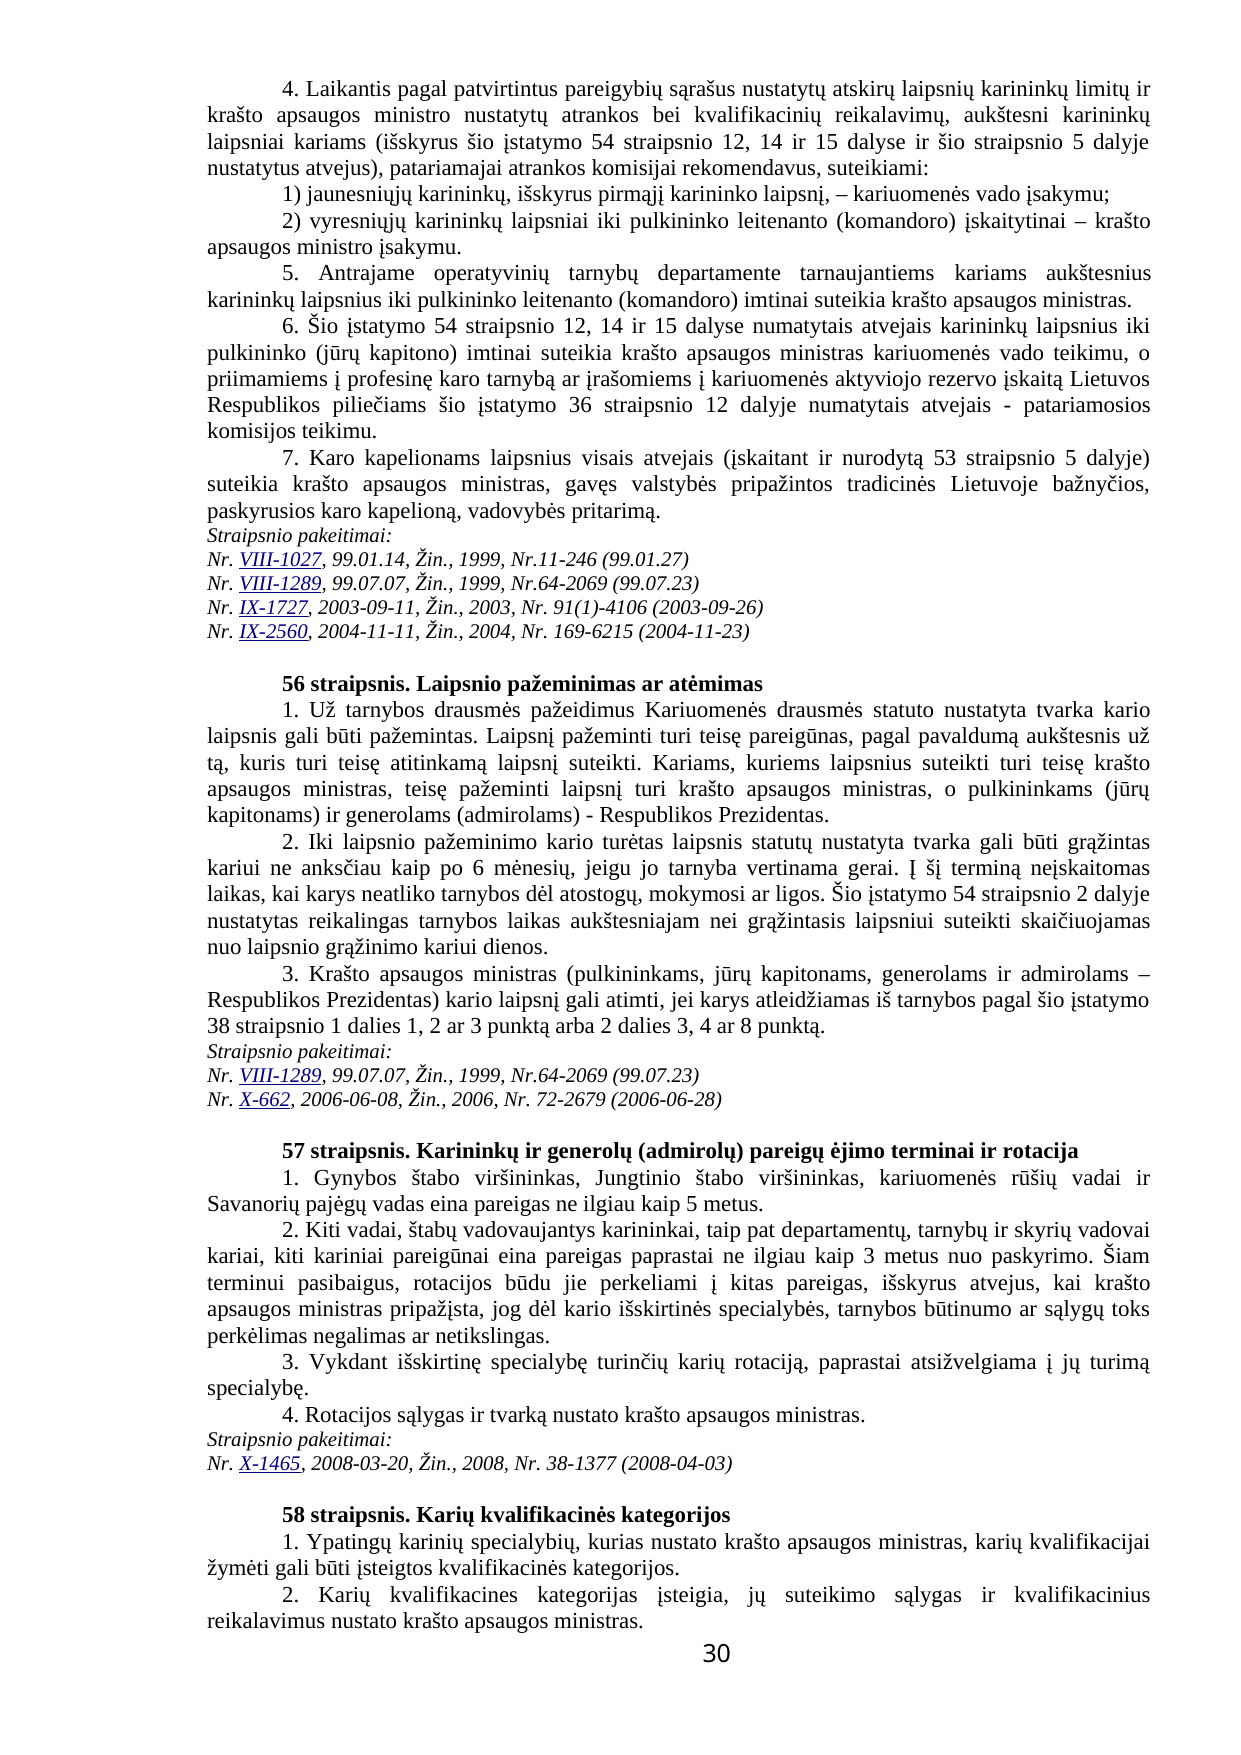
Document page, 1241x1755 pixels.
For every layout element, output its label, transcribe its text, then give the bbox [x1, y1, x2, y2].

text 1. Gynybos štabo viršininkas, Jungtinio štabo viršininkas, kariuomenės rūšių vadai ir Savanorių pajėgų vadas eina pareigas ne ilgiau kaip 5 metus. [207, 1163, 1152, 1216]
text Straipsnio pakeitimai: [207, 523, 1152, 547]
text 7. Karo kapelionams laipsnius visais atvejais (įskaitant ir nurodytą 53 straipsnio 5 dalyje) suteikia krašto apsaugos ministras, gavęs valstybės pripažintos tradicinės Lietuvoje bažnyčios, paskyrusios karo kapelioną, vadovybės pritarimą. [207, 444, 1152, 523]
text 2) vyresniųjų karininkų laipsniai iki pulkininko leitenanto (komandoro) įskaitytinai – krašto apsaugos ministro įsakymu. [207, 207, 1152, 259]
text 4. Laikantis pagal patvirtintus pareigybių sąrašus nustatytų atskirų laipsnių karininkų limitų ir krašto apsaugos ministro nustatytų atrankos bei kvalifikacinių reikalavimų, aukštesni karininkų laipsniai kariams (išskyrus šio įstatymo 54 straipsnio 12, 14 ir 15 dalyse ir šio straipsnio 5 dalyje nustatytus atvejus), patariamajai atrankos komisijai rekomendavus, suteikiami: [207, 75, 1152, 180]
text Nr. VIII-1289, 99.07.07, Žin., 1999, Nr.64-2069 (99.07.23) [207, 1063, 1152, 1087]
text 3. Krašto apsaugos ministras (pulkininkams, jūrų kapitonams, generolams ir admirolams – Respublikos Prezidentas) kario laipsnį gali atimti, jei karys atleidžiamas iš tarnybos pagal šio įstatymo 38 straipsnio 1 dalies 1, 2 ar 3 punktą arba 2 dalies 3, 4 ar 8 punktą. [207, 959, 1152, 1039]
text 1. Už tarnybos drausmės pažeidimus Kariuomenės drausmės statuto nustatyta tvarka kario laipsnis gali būti pažemintas. Laipsnį pažeminti turi teisę pareigūnas, pagal pavaldumą aukštesnis už tą, kuris turi teisę atitinkamą laipsnį suteikti. Kariams, kuriems laipsnius suteikti turi teisę krašto apsaugos ministras, teisę pažeminti laipsnį turi krašto apsaugos ministras, o pulkininkams (jūrų kapitonams) ir generolams (admirolams) - Respublikos Prezidentas. [207, 696, 1152, 828]
text 56 straipsnis. Laipsnio pažeminimas ar atėmimas [207, 670, 1152, 696]
text Nr. IX-1727, 2003-09-11, Žin., 2003, Nr. 91(1)-4106 (2003-09-26) [207, 595, 1152, 619]
text Nr. VIII-1289, 99.07.07, Žin., 1999, Nr.64-2069 (99.07.23) [207, 571, 1152, 595]
text 4. Rotacijos sąlygas ir tvarką nustato krašto apsaugos ministras. [207, 1401, 1152, 1427]
text Straipsnio pakeitimai: [207, 1039, 1152, 1063]
text 3. Vykdant išskirtinę specialybę turinčių karių rotaciją, paprastai atsižvelgiama į jų turimą specialybę. [207, 1348, 1152, 1401]
text 2. Karių kvalifikacines kategorijas įsteigia, jų suteikimo sąlygas ir kvalifikacinius reikalavimus nustato krašto apsaugos ministras. [207, 1581, 1152, 1633]
text Nr. X-1465, 2008-03-20, Žin., 2008, Nr. 38-1377 (2008-04-03) [207, 1451, 1152, 1475]
text Nr. X-662, 2006-06-08, Žin., 2006, Nr. 72-2679 (2006-06-28) [207, 1087, 1152, 1111]
text Nr. VIII-1027, 99.01.14, Žin., 1999, Nr.11-246 (99.01.27) [207, 547, 1152, 571]
text 2. Iki laipsnio pažeminimo kario turėtas laipsnis statutų nustatyta tvarka gali būti grąžintas kariui ne anksčiau kaip po 6 mėnesių, jeigu jo tarnyba vertinama gerai. Į šį terminą neįskaitomas laikas, kai karys neatliko tarnybos dėl atostogų, mokymosi ar ligos. Šio įstatymo 54 straipsnio 2 dalyje nustatytas reikalingas tarnybos laikas aukštesniajam nei grąžintasis laipsniui suteikti skaičiuojamas nuo laipsnio grąžinimo kariui dienos. [207, 828, 1152, 959]
text 58 straipsnis. Karių kvalifikacinės kategorijos [207, 1502, 1152, 1528]
text Straipsnio pakeitimai: [207, 1427, 1152, 1451]
text 6. Šio įstatymo 54 straipsnio 12, 14 ir 15 dalyse numatytais atvejais karininkų laipsnius iki pulkininko (jūrų kapitono) imtinai suteikia krašto apsaugos ministras kariuomenės vado teikimu, o priimamiems į profesinę karo tarnybą ar įrašomiems į kariuomenės aktyviojo rezervo įskaitą Lietuvos Respublikos piliečiams šio įstatymo 36 straipsnio 12 dalyje numatytais atvejais - patariamosios komisijos teikimu. [207, 312, 1152, 444]
text Nr. IX-2560, 2004-11-11, Žin., 2004, Nr. 169-6215 (2004-11-23) [207, 619, 1152, 643]
text 2. Kiti vadai, štabų vadovaujantys karininkai, taip pat departamentų, tarnybų ir skyrių vadovai kariai, kiti kariniai pareigūnai eina pareigas paprastai ne ilgiau kaip 3 metus nuo paskyrimo. Šiam terminui pasibaigus, rotacijos būdu jie perkeliami į kitas pareigas, išskyrus atvejus, kai krašto apsaugos ministras pripažįsta, jog dėl kario išskirtinės specialybės, tarnybos būtinumo ar sąlygų toks perkėlimas negalimas ar netikslingas. [207, 1216, 1152, 1348]
text 57 straipsnis. Karininkų ir generolų (admirolų) pareigų ėjimo terminai ir rotacija [282, 1137, 1152, 1163]
text 5. Antrajame operatyvinių tarnybų departamente tarnaujantiems kariams aukštesnius karininkų laipsnius iki pulkininko leitenanto (komandoro) imtinai suteikia krašto apsaugos ministras. [207, 259, 1152, 312]
text 1) jaunesniųjų karininkų, išskyrus pirmąjį karininko laipsnį, – kariuomenės vado įsakymu; [207, 180, 1152, 207]
text 1. Ypatingų karinių specialybių, kurias nustato krašto apsaugos ministras, karių kvalifikacijai žymėti gali būti įsteigtos kvalifikacinės kategorijos. [207, 1528, 1152, 1581]
